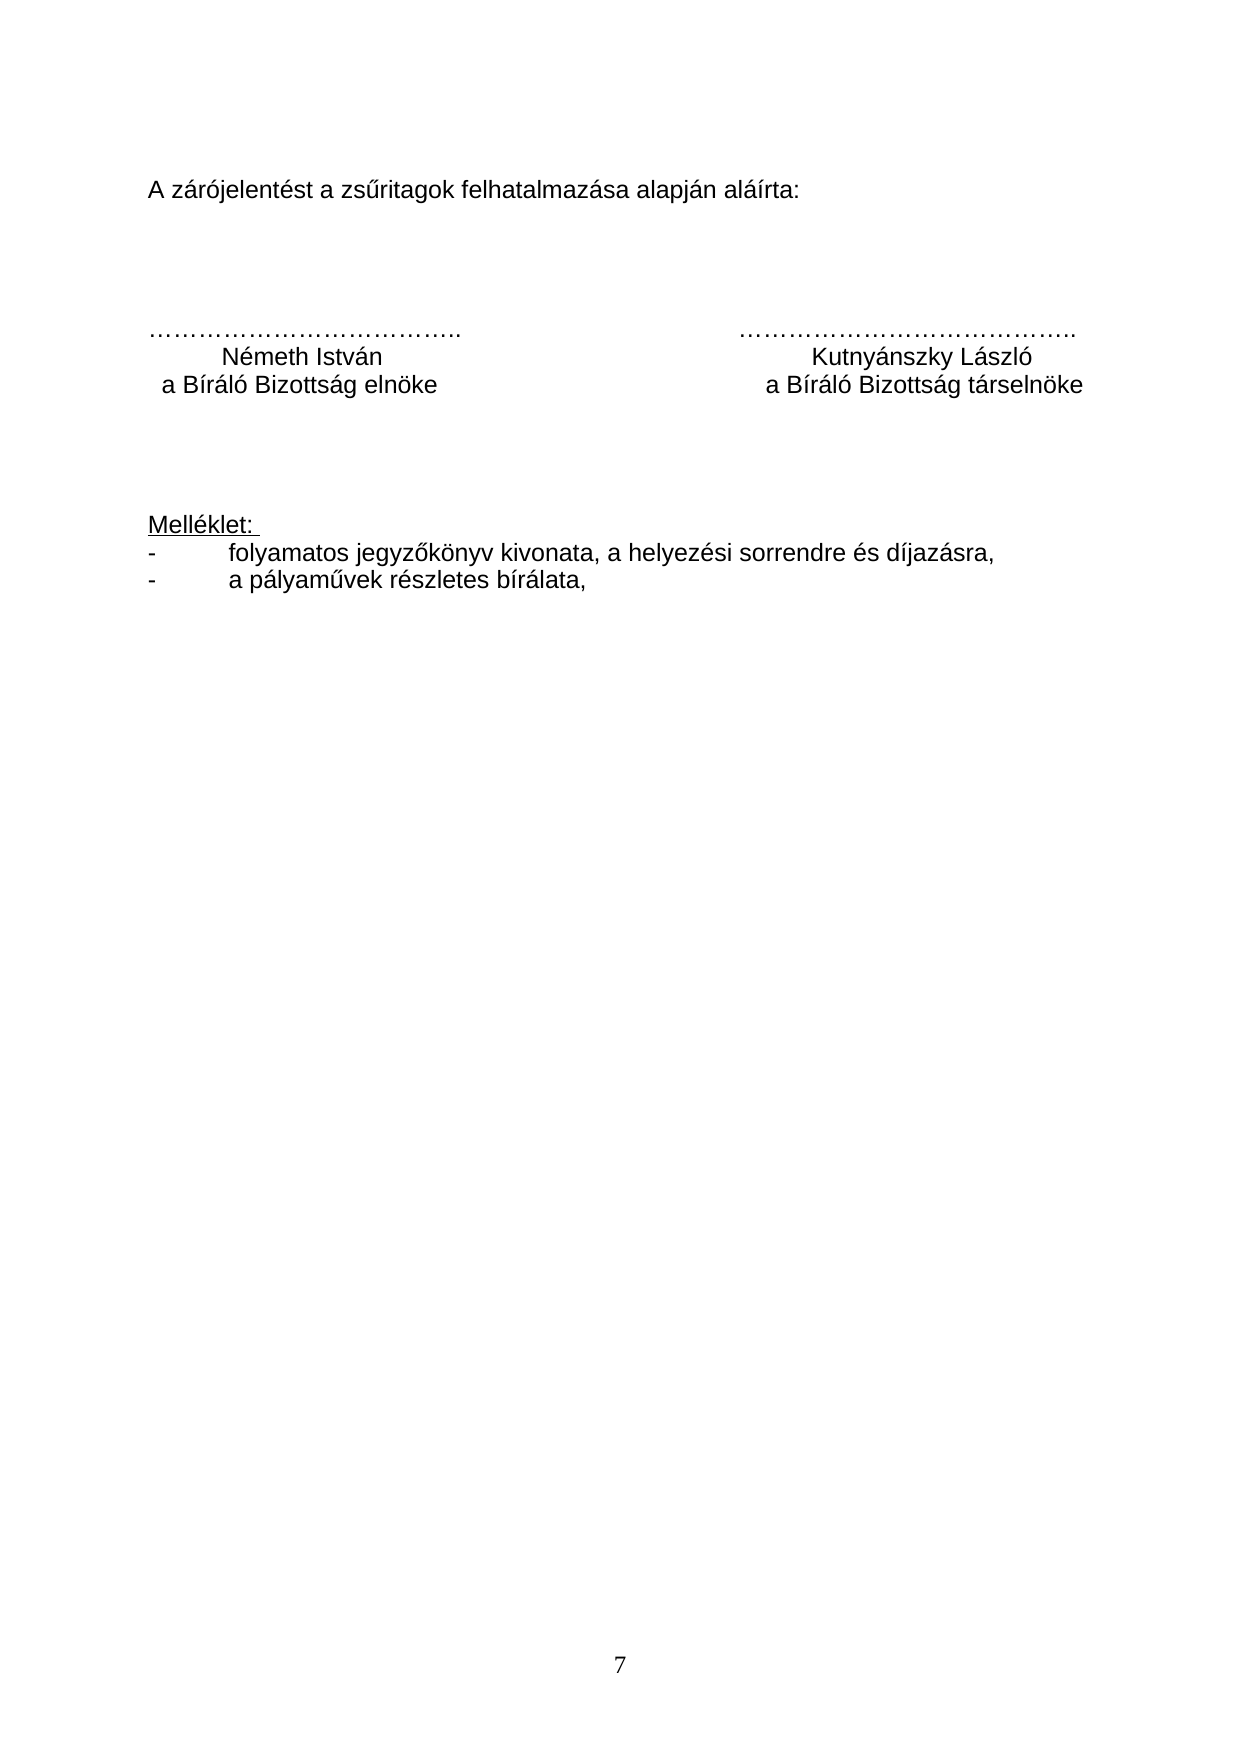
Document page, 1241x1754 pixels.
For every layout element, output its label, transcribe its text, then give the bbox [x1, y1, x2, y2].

text A zárójelentést a zsűritagok felhatalmazása alapján aláírta: [148, 176, 1092, 203]
text Melléklet: [148, 511, 1092, 538]
text Németh István Kutnyánszky László [148, 343, 1092, 371]
text ……………………………….. ………………………………….. [148, 315, 1092, 343]
text - folyamatos jegyzőkönyv kivonata, a helyezési sorrendre és díjazásra, [148, 538, 1092, 566]
text - a pályaművek részletes bírálata, [148, 566, 1092, 594]
text a Bíráló Bizottság elnöke a Bíráló Bizottság társelnöke [148, 371, 1092, 399]
